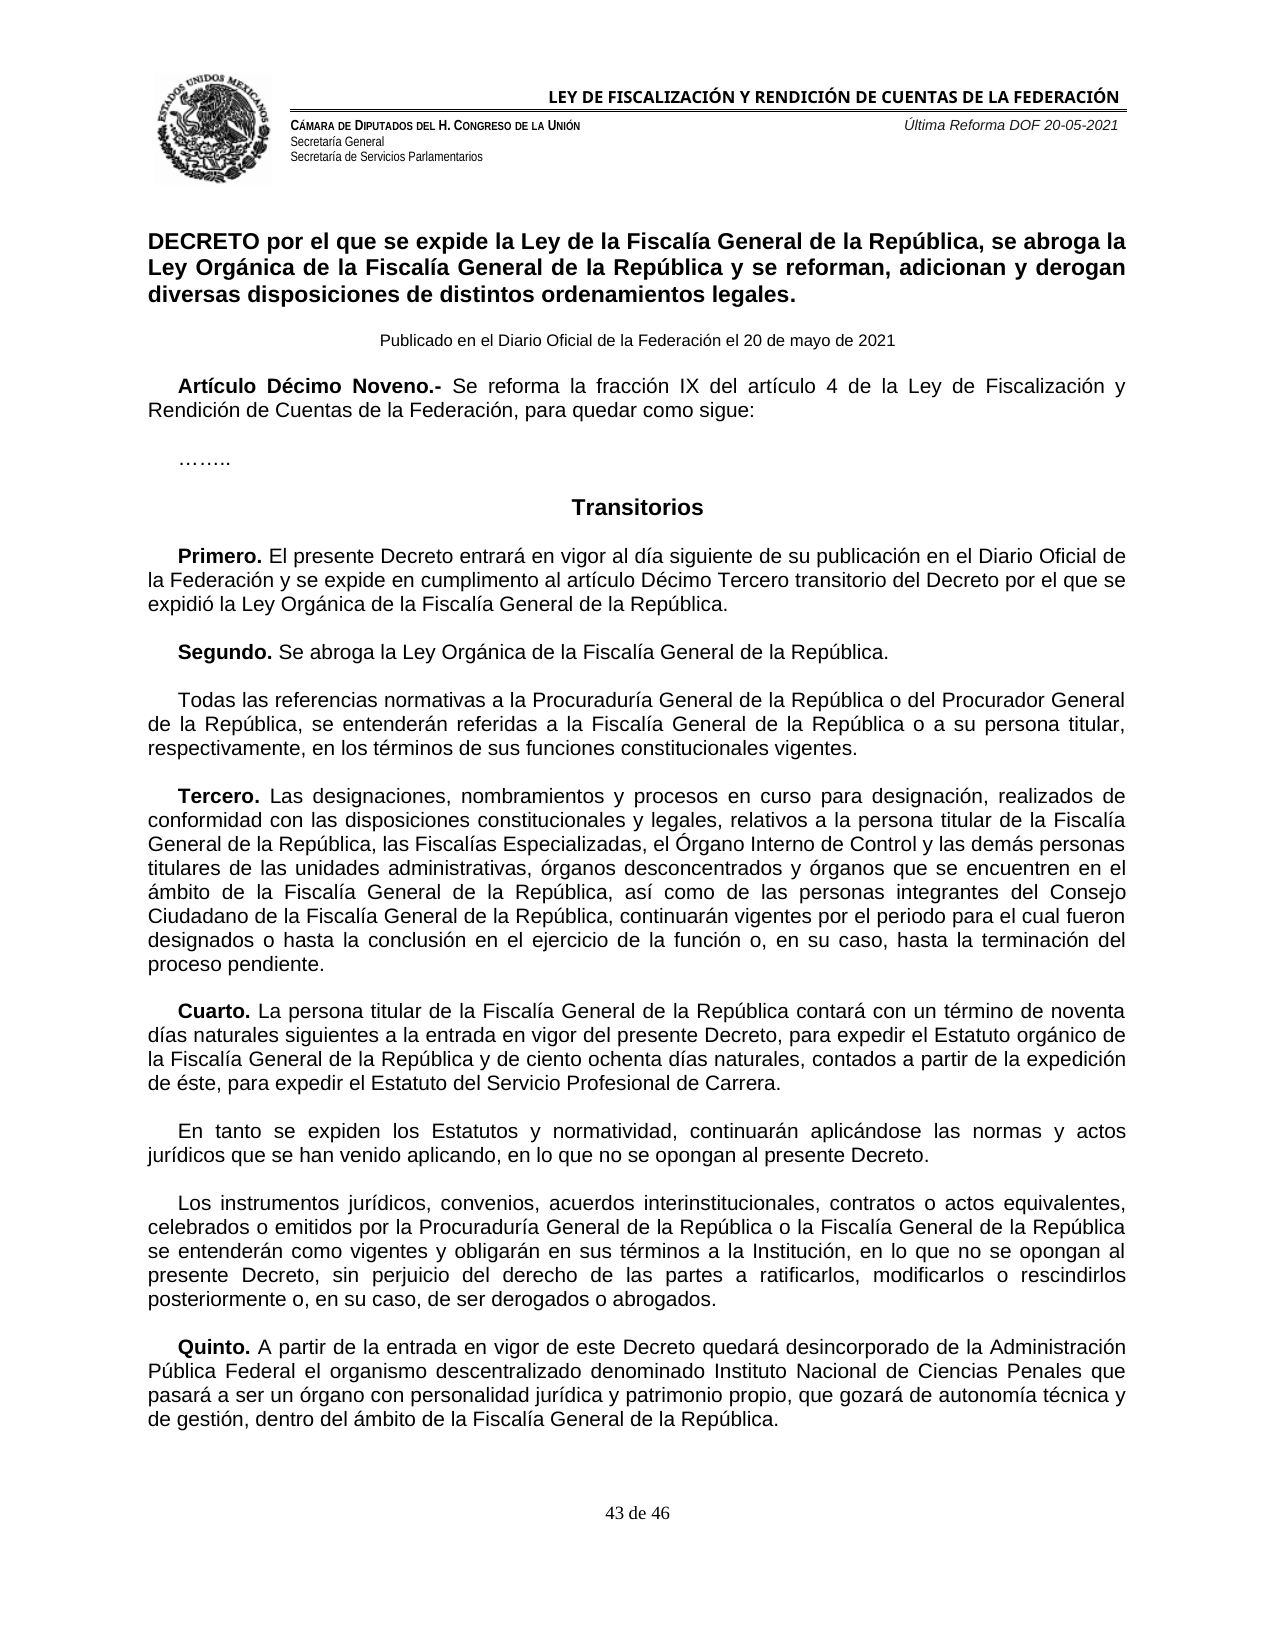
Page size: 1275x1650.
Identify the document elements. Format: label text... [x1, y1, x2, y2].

text Publicado en el Diario Oficial de la Federación el 20 de mayo de 2021 [148, 331, 1127, 350]
text Primero. El presente Decreto entrará en vigor al día siguiente de su publicación en el Diario Oficial de la Federación y se expide en cumplimento al artículo Décimo Tercero transitorio del Decreto por el que se expidió la Ley Orgánica de la Fiscalía General de la República. [148, 544, 1127, 616]
text Los instrumentos jurídicos, convenios, acuerdos interinstitucionales, contratos o actos equivalentes, celebrados o emitidos por la Procuraduría General de la República o la Fiscalía General de la República se entenderán como vigentes y obligarán en sus términos a la Institución, en lo que no se opongan al presente Decreto, sin perjuicio del derecho de las partes a ratificarlos, modificarlos o rescindirlos posteriormente o, en su caso, de ser derogados o abrogados. [148, 1191, 1127, 1311]
text Todas las referencias normativas a la Procuraduría General de la República o del Procurador General de la República, se entenderán referidas a la Fiscalía General de la República o a su persona titular, respectivamente, en los términos de sus funciones constitucionales vigentes. [148, 688, 1127, 760]
subtitle DECRETO por el que se expide la Ley de la Fiscalía General de la República, se abroga la Ley Orgánica de la Fiscalía General de la República y se reforman, adicionan y derogan diversas disposiciones de distintos ordenamientos legales. [148, 228, 1127, 307]
text Quinto. A partir de la entrada en vigor de este Decreto quedará desincorporado de la Administración Pública Federal el organismo descentralizado denominado Instituto Nacional de Ciencias Penales que pasará a ser un órgano con personalidad jurídica y patrimonio propio, que gozará de autonomía técnica y de gestión, dentro del ámbito de la Fiscalía General de la República. [148, 1335, 1127, 1431]
text Artículo Décimo Noveno.- Se reforma la fracción IX del artículo 4 de la Ley de Fiscalización y Rendición de Cuentas de la Federación, para quedar como sigue: [148, 374, 1127, 422]
text Cuarto. La persona titular de la Fiscalía General de la República contará con un término de noventa días naturales siguientes a la entrada en vigor del presente Decreto, para expedir el Estatuto orgánico de la Fiscalía General de la República y de ciento ochenta días naturales, contados a partir de la expedición de éste, para expedir el Estatuto del Servicio Profesional de Carrera. [148, 999, 1127, 1095]
text Segundo. Se abroga la Ley Orgánica de la Fiscalía General de la República. [148, 640, 1127, 664]
text Tercero. Las designaciones, nombramientos y procesos en curso para designación, realizados de conformidad con las disposiciones constitucionales y legales, relativos a la persona titular de la Fiscalía General de la República, las Fiscalías Especializadas, el Órgano Interno de Control y las demás personas titulares de las unidades administrativas, órganos desconcentrados y órganos que se encuentren en el ámbito de la Fiscalía General de la República, así como de las personas integrantes del Consejo Ciudadano de la Fiscalía General de la República, continuarán vigentes por el periodo para el cual fueron designados o hasta la conclusión en el ejercicio de la función o, en su caso, hasta la terminación del proceso pendiente. [148, 784, 1127, 975]
text …….. [148, 446, 1127, 470]
text Transitorios [148, 494, 1127, 520]
text En tanto se expiden los Estatutos y normatividad, continuarán aplicándose las normas y actos jurídicos que se han venido aplicando, en lo que no se opongan al presente Decreto. [148, 1119, 1127, 1167]
